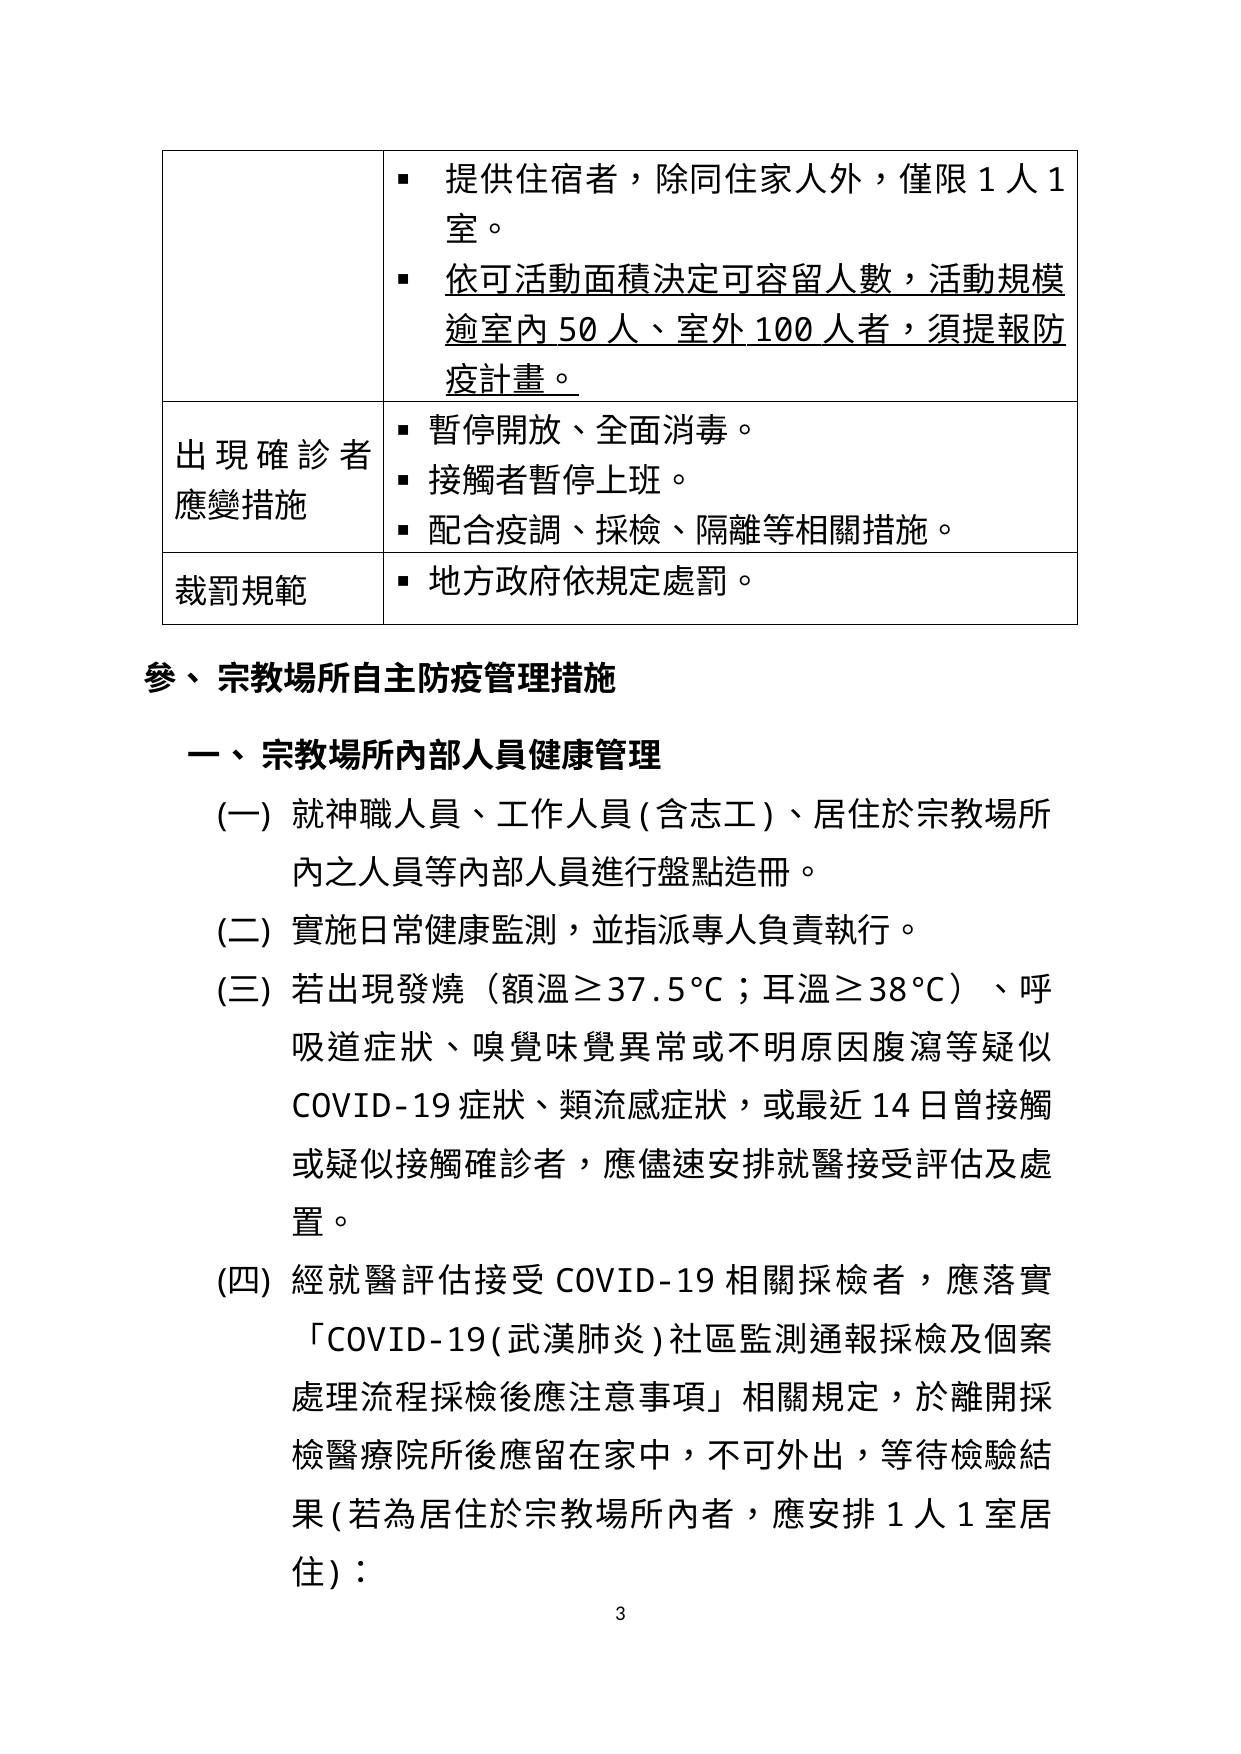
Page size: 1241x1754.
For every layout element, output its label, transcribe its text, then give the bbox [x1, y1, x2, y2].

table_cell 出現確診者應變措施 [163, 402, 383, 552]
list 若出現發燒（額溫≥37.5℃；耳溫≥38℃）、呼吸道症狀、嗅覺味覺異常或不明原因腹瀉等疑似COVID-19症狀、類流感症狀，或最近14日曾接觸或疑似接觸確診者，應儘速安排就醫接受評估及處置。 [217, 954, 1053, 1246]
table_cell 裁罰規範 [163, 553, 383, 624]
table_cell 暫停開放、全面消毒。 接觸者暫停上班。 配合疫調、採檢、隔離等相關措施。 [384, 402, 1077, 552]
table_cell [163, 151, 383, 401]
list 經就醫評估接受COVID-19相關採檢者，應落實「COVID-19(武漢肺炎)社區監測通報採檢及個案處理流程採檢後應注意事項」相關規定，於離開採檢醫療院所後應留在家中，不可外出，等待檢驗結果(若為居住於宗教場所內者，應安排1人1室居住)： [217, 1246, 1053, 1596]
list 實施日常健康監測，並指派專人負責執行。 [217, 896, 1053, 954]
table_cell 實施實聯制(敘明作法)。 量體溫，噴酒精(或提供洗手設備)。 妥善規劃民眾進出動線，並管制人流。 除補充水分及用餐時間，全程佩戴口罩。 集會活動採梅花座、固定座位。 不提供供人夾取之自助餐或合菜。餐桌須架設隔板並保持桌距。但不得辦理具社交、聯誼性質之餐宴如平安宴、福宴。 提供住宿者，除同住家人外，僅限1人1室。 依可活動面積決定可容留人數，活動規模逾室內50人、室外100人者，須提報防疫計畫。 [384, 151, 1077, 401]
subtitle 宗教場所自主防疫管理措施 [143, 644, 1053, 702]
list 就神職人員、工作人員(含志工)、居住於宗教場所內之人員等內部人員進行盤點造冊。 [217, 779, 1053, 896]
table_cell 地方政府依規定處罰。 [384, 553, 1077, 624]
subtitle 宗教場所內部人員健康管理 [187, 721, 1053, 779]
